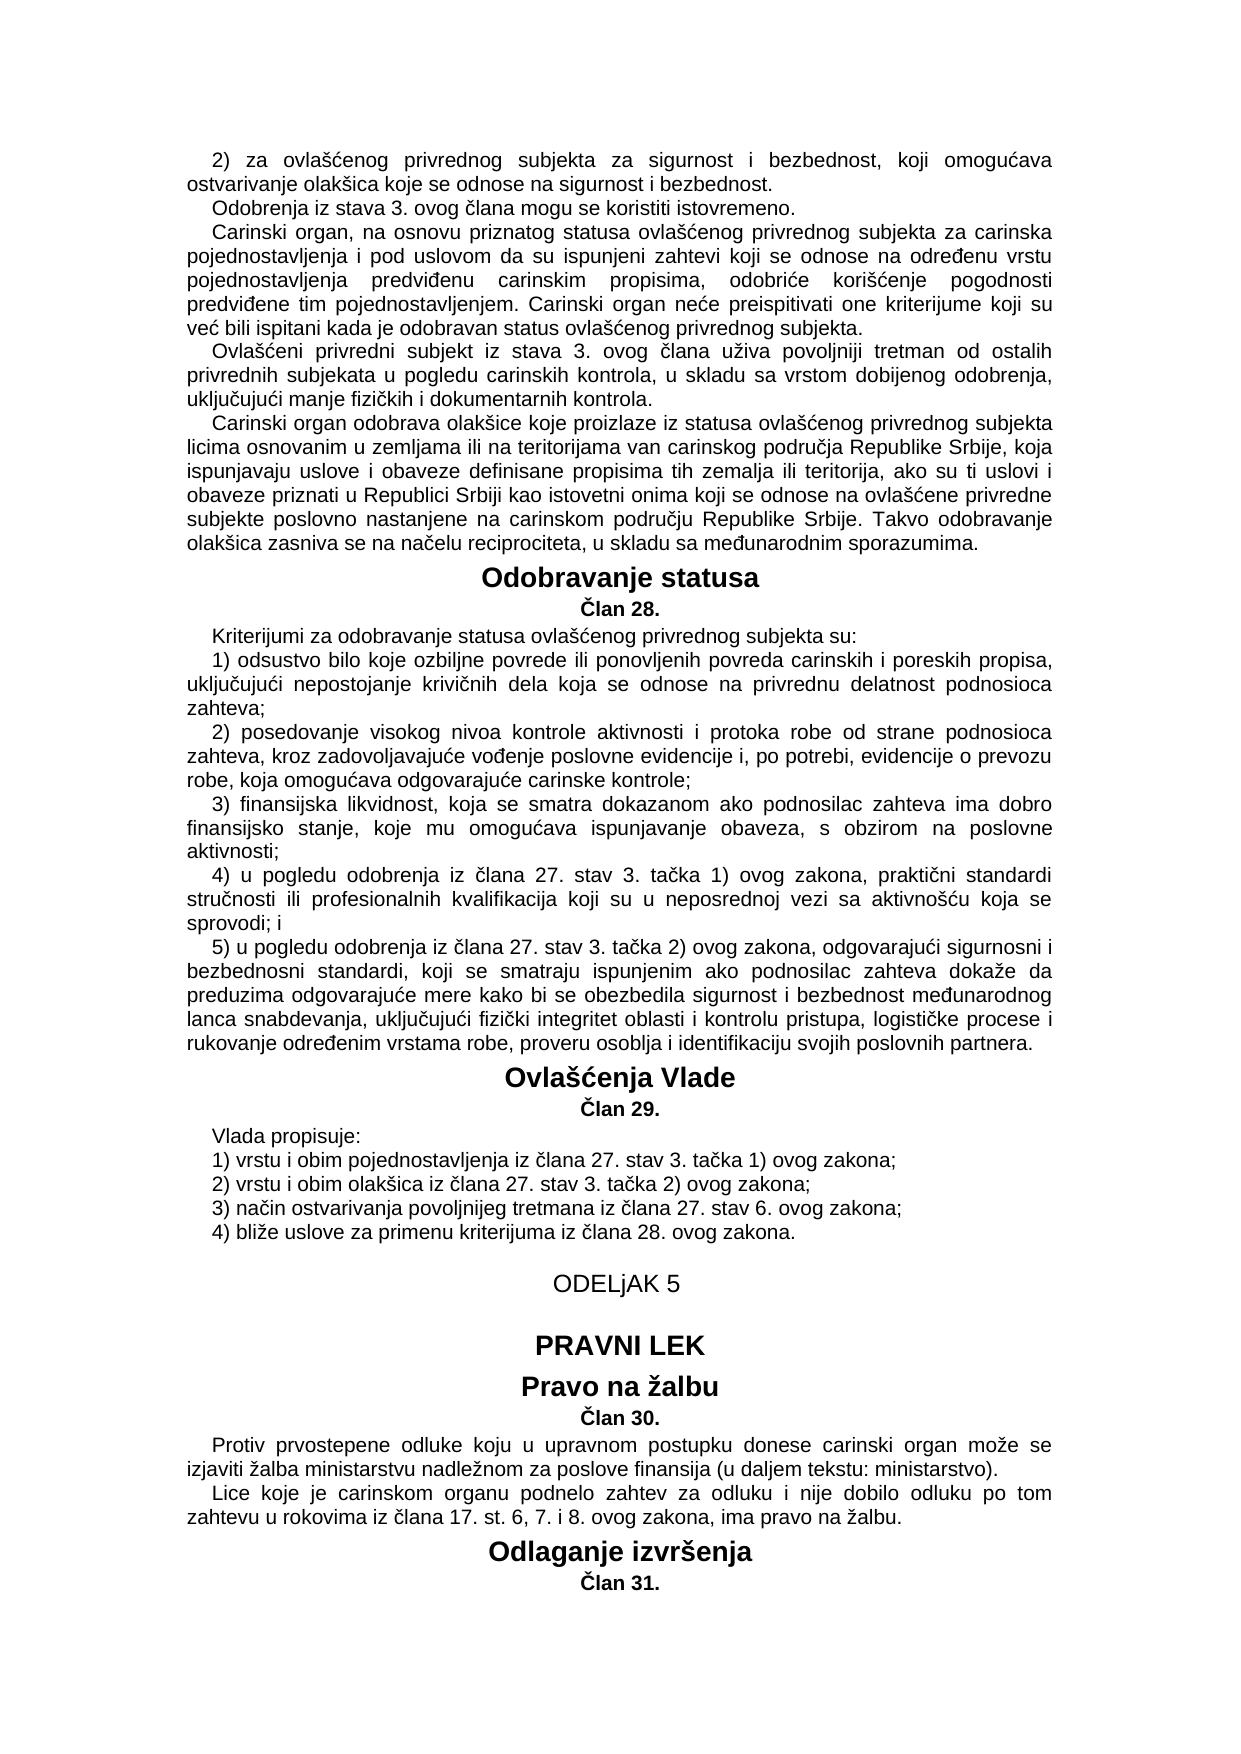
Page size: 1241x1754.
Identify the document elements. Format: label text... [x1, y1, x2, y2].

text Član 28. [148, 597, 1093, 621]
text 2) vrstu i obim olakšica iz člana 27. stav 3. tačka 2) ovog zakona; [187, 1172, 1053, 1196]
text Odobrenja iz stava 3. ovog člana mogu se koristiti istovremeno. [187, 196, 1053, 219]
text 4) bliže uslove za primenu kriterijuma iz člana 28. ovog zakona. [187, 1220, 1053, 1244]
text 2) posedovanje visokog nivoa kontrole aktivnosti i protoka robe od strane podnosioca zahteva, kroz zadovoljavajuće vođenje poslovne evidencije i, po potrebi, evidencije o prevozu robe, koja omogućava odgovarajuće carinske kontrole; [187, 719, 1053, 791]
text Član 31. [148, 1571, 1093, 1594]
text Odlaganje izvršenja [148, 1535, 1093, 1567]
text Kriterijumi za odobravanje statusa ovlašćenog privrednog subjekta su: [187, 624, 1053, 648]
text Ovlašćeni privredni subjekt iz stava 3. ovog člana uživa povoljniji tretman od ostalih privrednih subjekata u pogledu carinskih kontrola, u skladu sa vrstom dobijenog odobrenja, uključujući manje fizičkih i dokumentarnih kontrola. [187, 339, 1053, 411]
text ODELjAK 5 [148, 1269, 1093, 1297]
text Carinski organ, na osnovu priznatog statusa ovlašćenog privrednog subjekta za carinska pojednostavljenja i pod uslovom da su ispunjeni zahtevi koji se odnose na određenu vrstu pojednostavljenja predviđenu carinskim propisima, odobriće korišćenje pogodnosti predviđene tim pojednostavljenjem. Carinski organ neće preispitivati one kriterijume koji su već bili ispitani kada je odobravan status ovlašćenog privrednog subjekta. [187, 219, 1053, 339]
text Lice koje je carinskom organu podnelo zahtev za odluku i nije dobilo odluku po tom zahtevu u rokovima iz člana 17. st. 6, 7. i 8. ovog zakona, ima pravo na žalbu. [187, 1481, 1053, 1529]
text 1) vrstu i obim pojednostavljenja iz člana 27. stav 3. tačka 1) ovog zakona; [187, 1148, 1053, 1172]
text Vlada propisuje: [187, 1124, 1053, 1148]
text 3) način ostvarivanja povoljnijeg tretmana iz člana 27. stav 6. ovog zakona; [187, 1196, 1053, 1220]
text Protiv prvostepene odluke koju u upravnom postupku donese carinski organ može se izjaviti žalba ministarstvu nadležnom za poslove finansija (u daljem tekstu: ministarstvo). [187, 1433, 1053, 1481]
text 1) odsustvo bilo koje ozbiljne povrede ili ponovljenih povreda carinskih i poreskih propisa, uključujući nepostojanje krivičnih dela koja se odnose na privrednu delatnost podnosioca zahteva; [187, 648, 1053, 719]
text Odobravanje statusa [148, 561, 1093, 593]
text Član 30. [148, 1406, 1093, 1430]
text PRAVNI LEK [171, 1329, 1069, 1361]
text 2) za ovlašćenog privrednog subjekta za sigurnost i bezbednost, koji omogućava ostvarivanje olakšica koje se odnose na sigurnost i bezbednost. [187, 148, 1053, 196]
text Pravo na žalbu [148, 1370, 1093, 1403]
text 3) finansijska likvidnost, koja se smatra dokazanom ako podnosilac zahteva ima dobro finansijsko stanje, koje mu omogućava ispunjavanje obaveza, s obzirom na poslovne aktivnosti; [187, 791, 1053, 863]
text Član 29. [148, 1097, 1093, 1121]
text Ovlašćenja Vlade [148, 1061, 1093, 1094]
text Carinski organ odobrava olakšice koje proizlaze iz statusa ovlašćenog privrednog subjekta licima osnovanim u zemljama ili na teritorijama van carinskog područja Republike Srbije, koja ispunjavaju uslove i obaveze definisane propisima tih zemalja ili teritorija, ako su ti uslovi i obaveze priznati u Republici Srbiji kao istovetni onima koji se odnose na ovlašćene privredne subjekte poslovno nastanjene na carinskom području Republike Srbije. Takvo odobravanje olakšica zasniva se na načelu reciprociteta, u skladu sa međunarodnim sporazumima. [187, 411, 1053, 555]
text 4) u pogledu odobrenja iz člana 27. stav 3. tačka 1) ovog zakona, praktični standardi stručnosti ili profesionalnih kvalifikacija koji su u neposrednoj vezi sa aktivnošću koja se sprovodi; i [187, 863, 1053, 935]
text 5) u pogledu odobrenja iz člana 27. stav 3. tačka 2) ovog zakona, odgovarajući sigurnosni i bezbednosni standardi, koji se smatraju ispunjenim ako podnosilac zahteva dokaže da preduzima odgovarajuće mere kako bi se obezbedila sigurnost i bezbednost međunarodnog lanca snabdevanja, uključujući fizički integritet oblasti i kontrolu pristupa, logističke procese i rukovanje određenim vrstama robe, proveru osoblja i identifikaciju svojih poslovnih partnera. [187, 935, 1053, 1055]
